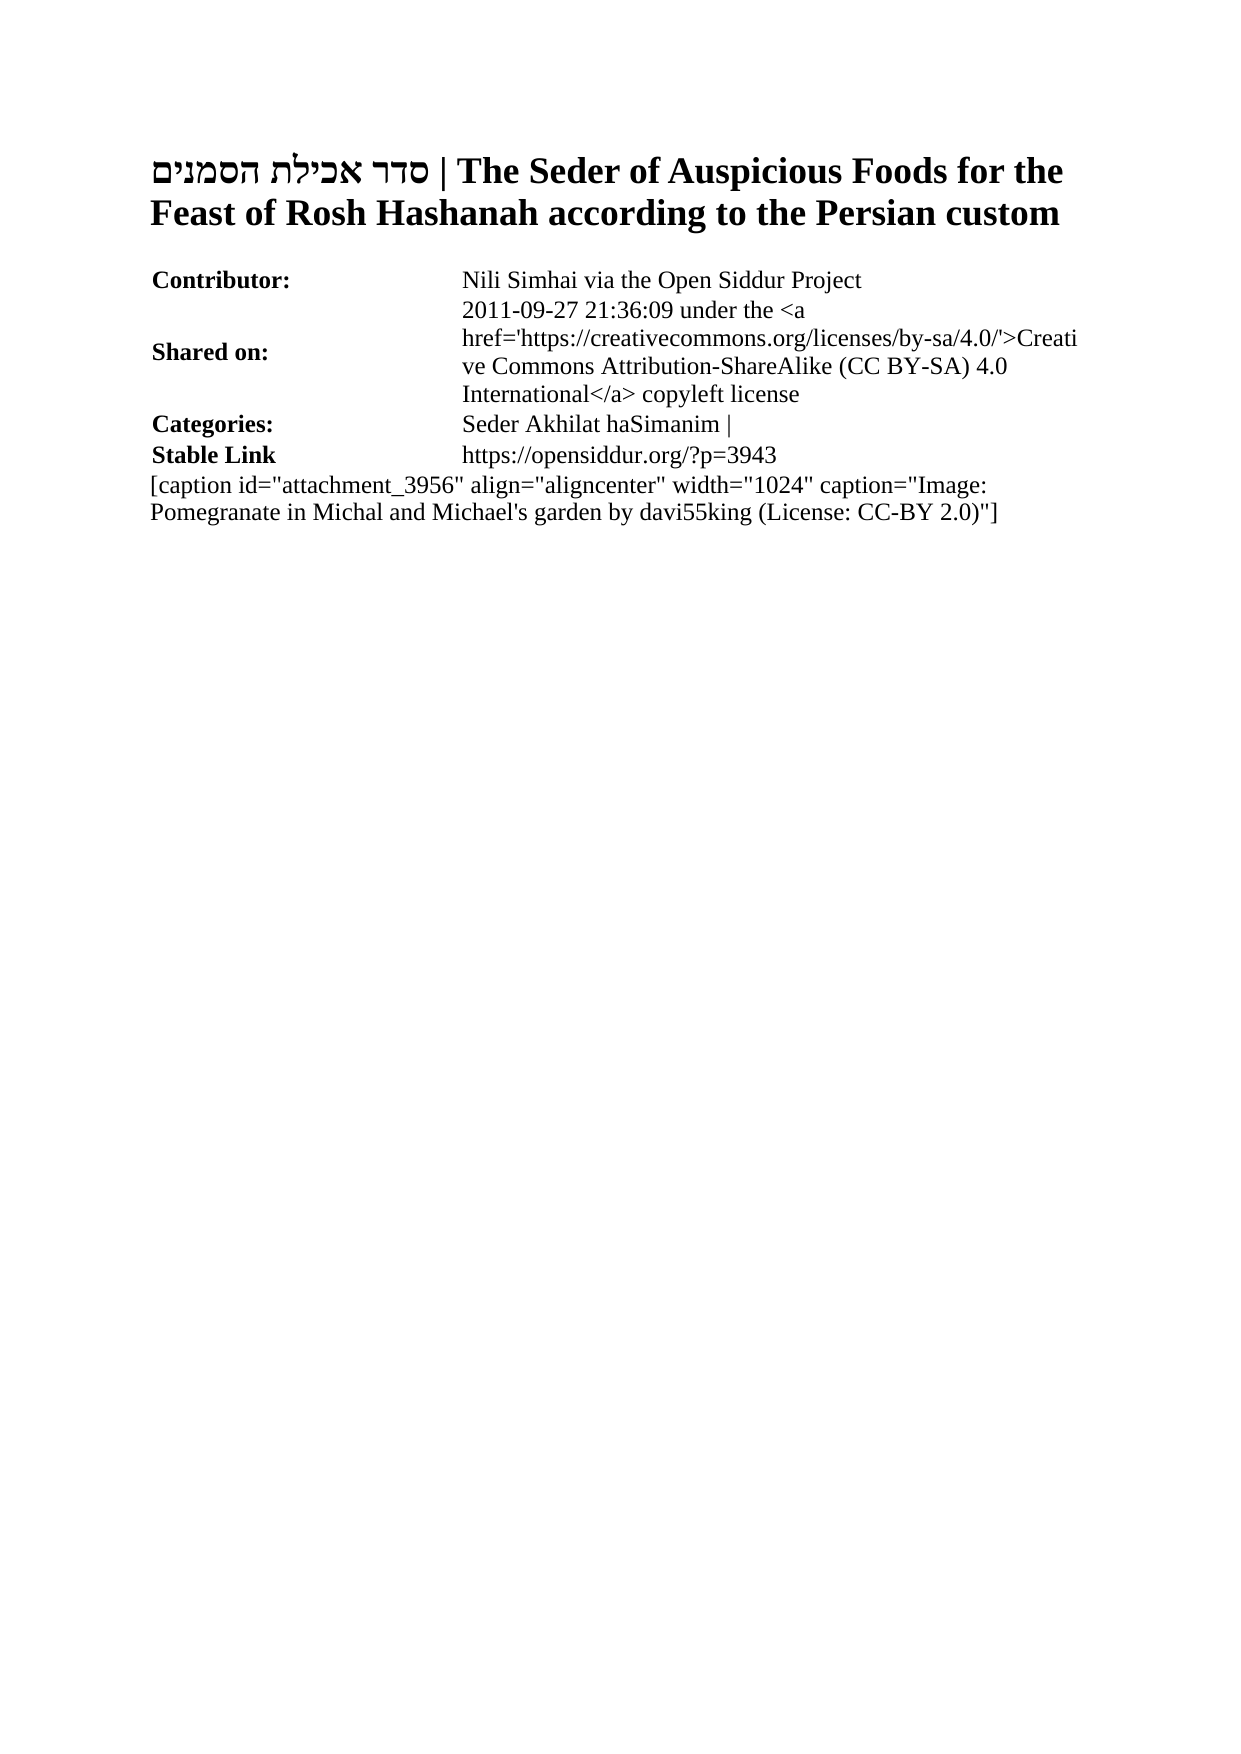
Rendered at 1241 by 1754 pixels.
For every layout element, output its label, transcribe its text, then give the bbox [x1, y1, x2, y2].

table_cell https://opensiddur.org/?p=3943 [460, 440, 1090, 471]
table_cell Seder Akhilat haSimanim | [460, 409, 1090, 440]
table_cell Categories: [150, 409, 460, 440]
table_cell Shared on: [150, 295, 460, 409]
table_cell 2011-09-27 21:36:09 under the <a href='https://creativecommons.org/licenses/by-sa/4.0/'>Creative Commons Attribution-ShareAlike (CC BY-SA) 4.0 International</a> copyleft license [460, 295, 1090, 409]
table_header Contributor: [150, 264, 460, 295]
table_header Nili Simhai via the Open Siddur Project [460, 264, 1090, 295]
subtitle סדר אכילת הסמנים | The Seder of Auspicious Foods for the Feast of Rosh Hashanah according to the Persian custom [150, 150, 1090, 233]
table_cell Stable Link [150, 440, 460, 471]
text [caption id="attachment_3956" align="aligncenter" width="1024" caption="Image: Pomegranate in Michal and Michael's garden by davi55king (License: CC-BY 2.0)"] [150, 471, 1090, 526]
